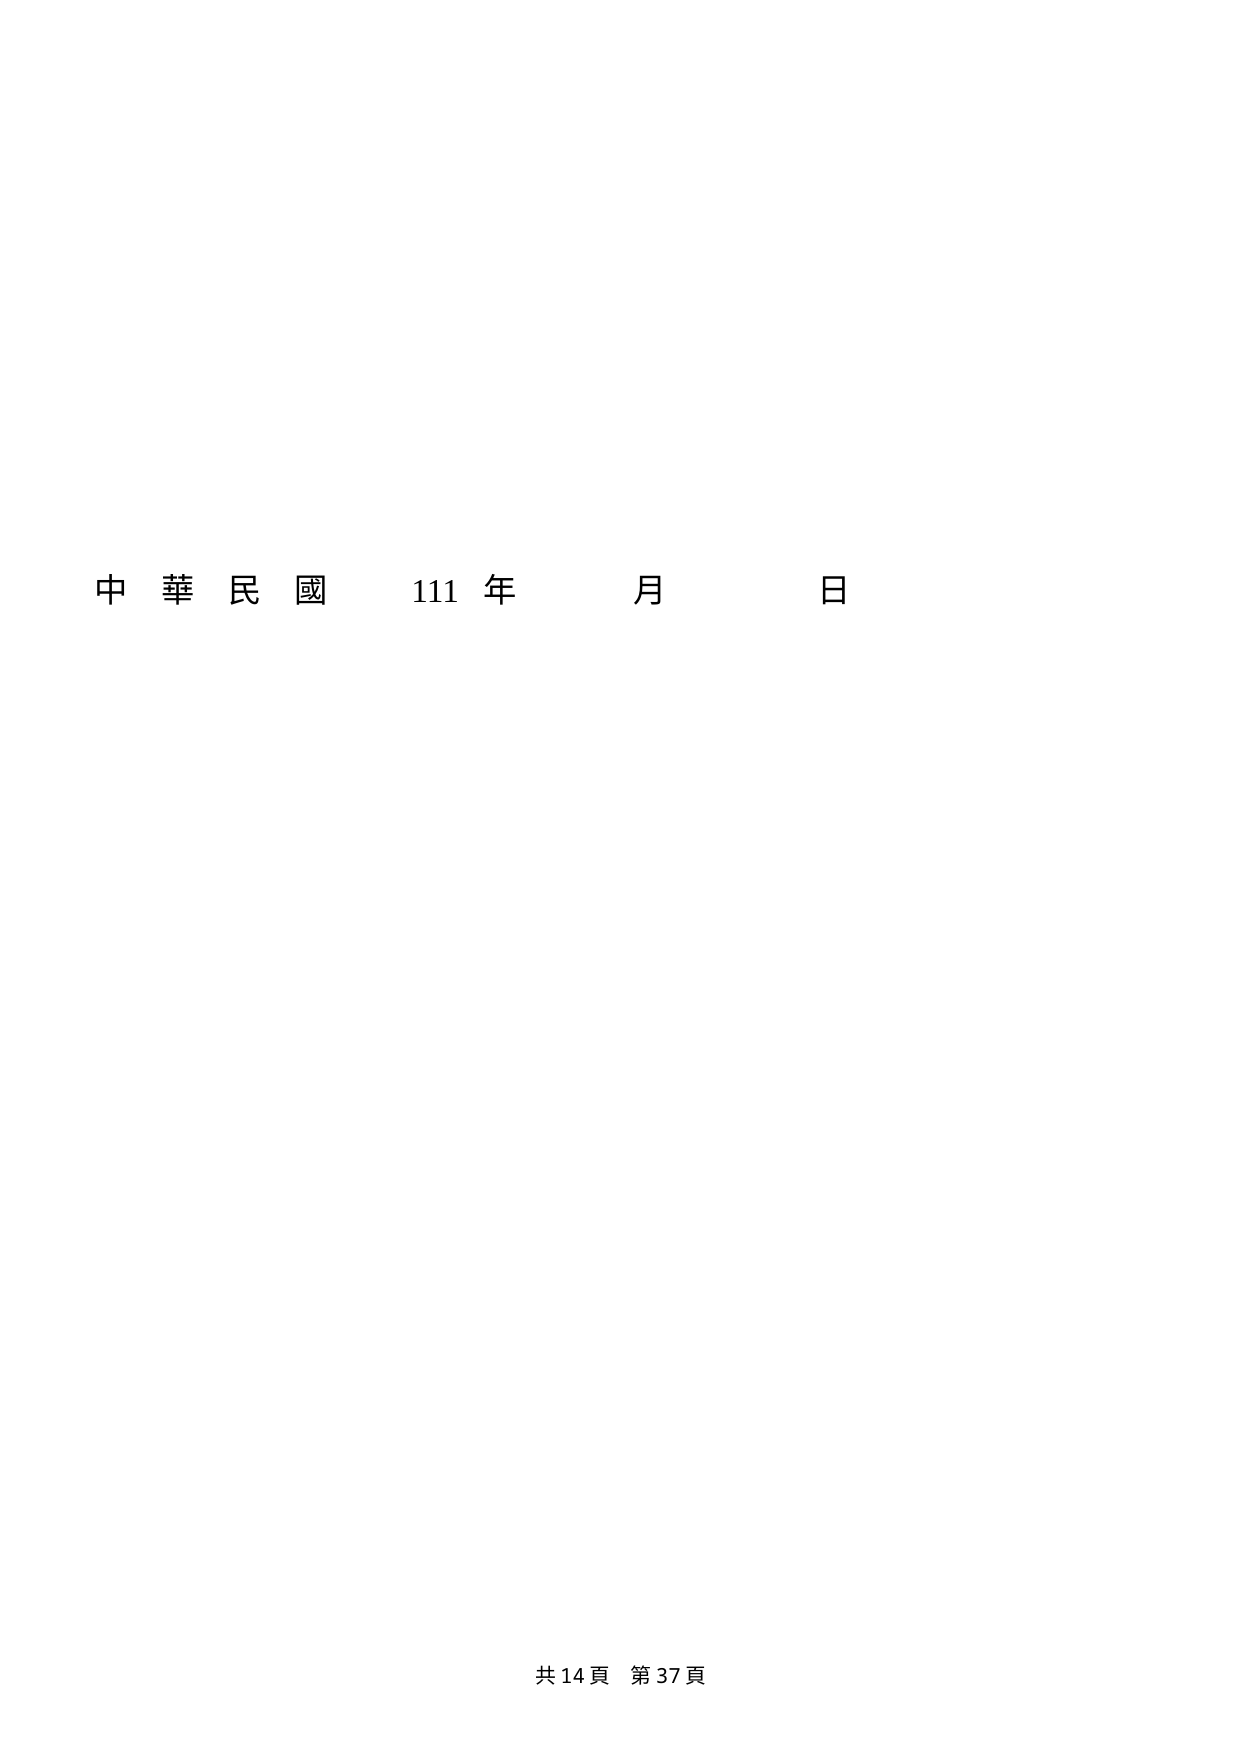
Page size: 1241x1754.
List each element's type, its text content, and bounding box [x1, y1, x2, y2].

text 中 華 民 國 111 年 月 日 [94, 547, 1146, 609]
